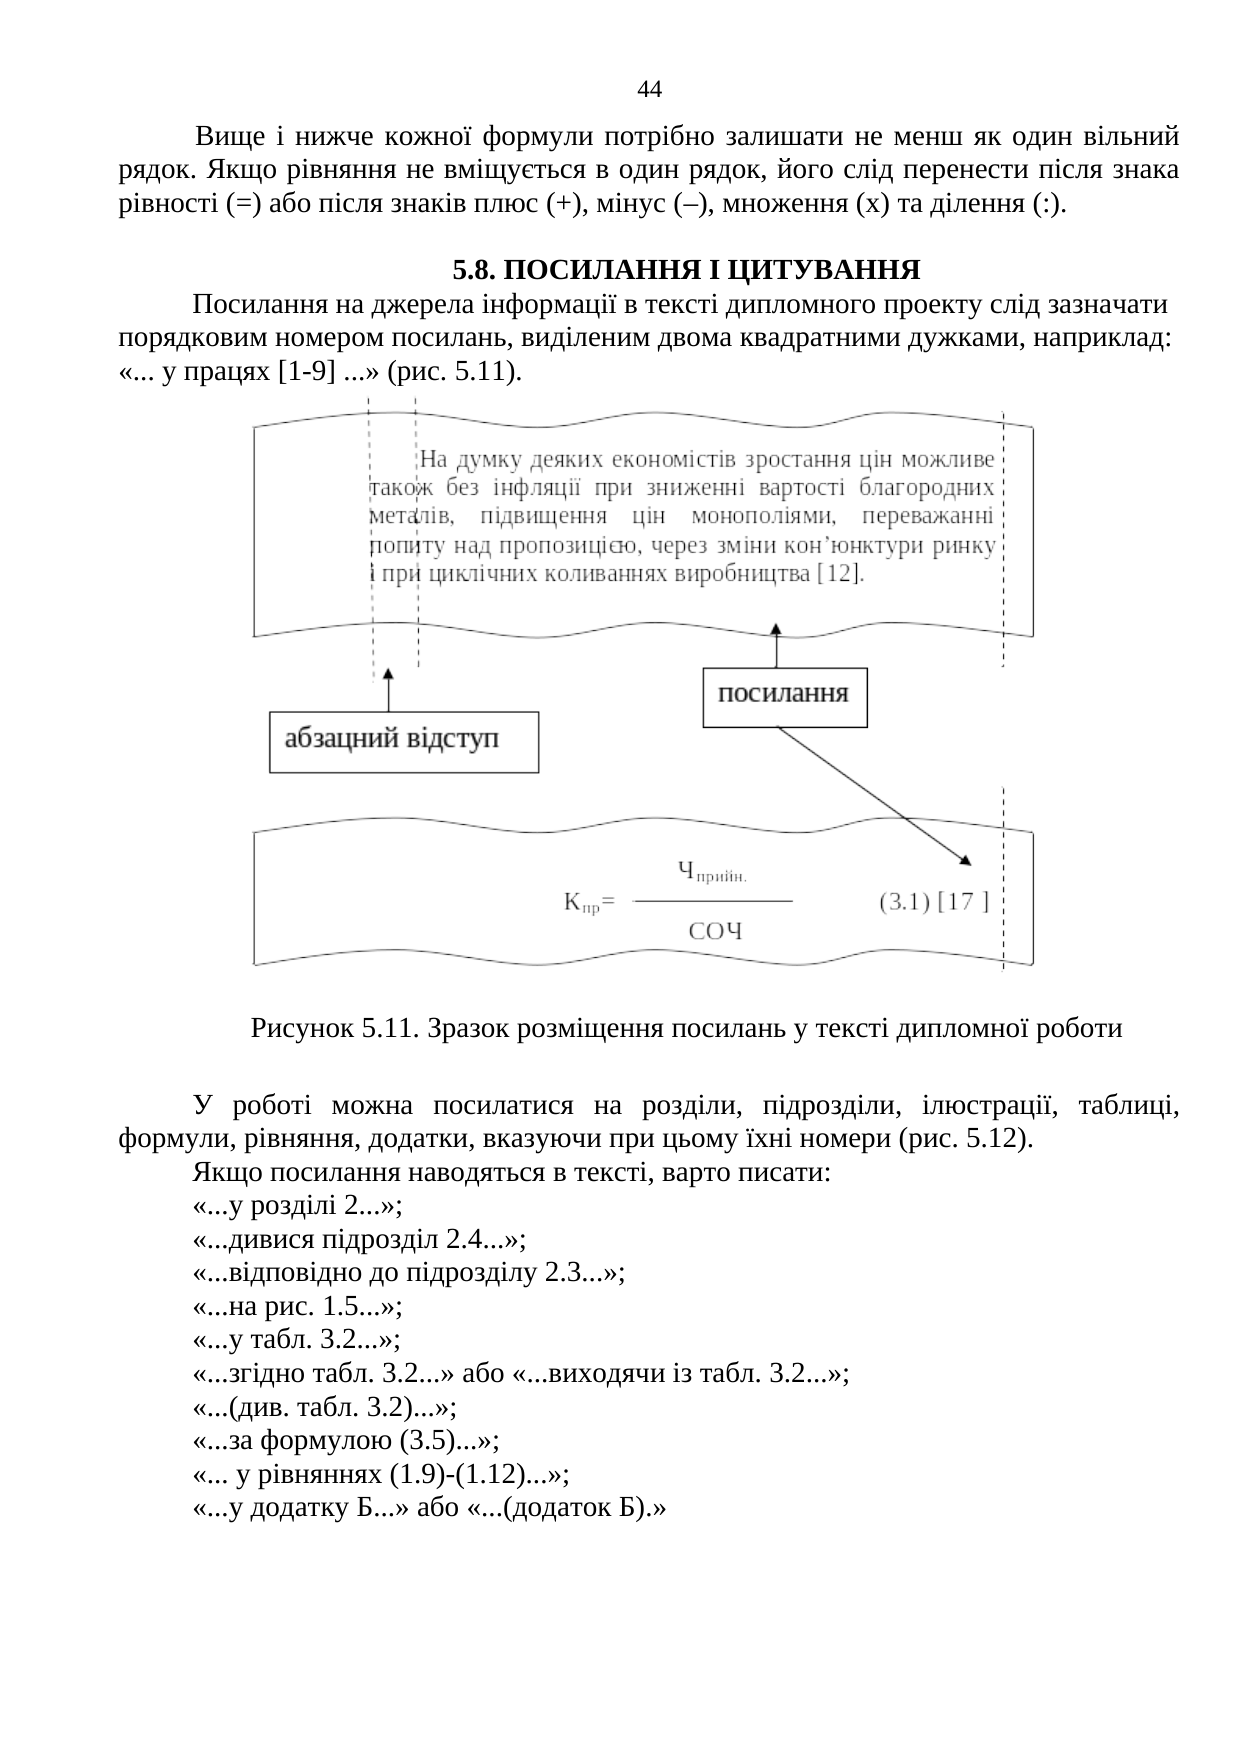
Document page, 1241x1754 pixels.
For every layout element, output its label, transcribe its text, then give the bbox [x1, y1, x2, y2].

text «...у табл. 3.2...»; [118, 1322, 1181, 1355]
text «...у додатку Б...» або «...(додаток Б).» [118, 1489, 1181, 1523]
text «...у розділі 2...»; [118, 1187, 1181, 1221]
text «...(див. табл. 3.2)...»; [118, 1389, 1181, 1422]
text Вище і нижче кожної формули потрібно залишати не менш як один вільний рядок. Якщо рівняння не вміщується в один рядок, його слід перенести після знака рівності (=) або після знаків плюс (+), мінус (–), множення (х) та ділення (:). [118, 118, 1181, 219]
text «... у рівняннях (1.9)-(1.12)...»; [118, 1456, 1181, 1489]
text «...згідно табл. 3.2...» або «...виходячи із табл. 3.2...»; [118, 1355, 1181, 1389]
text «...на рис. 1.5...»; [118, 1288, 1181, 1322]
text Якщо посилання наводяться в тексті, варто писати: [118, 1154, 1181, 1187]
text «...відповідно до підрозділу 2.3...»; [118, 1254, 1181, 1288]
text «...дивися підрозділ 2.4...»; [118, 1221, 1181, 1254]
text Посилання на джерела інформації в тексті дипломного проекту слід зазначати порядковим номером посилань, виділеним двома квадратними дужками, наприклад: «... у працях [1-9] ...» (рис. 5.11). [118, 286, 1181, 386]
text 5.8. ПОСИЛАННЯ І ЦИТУВАННЯ [118, 252, 1181, 286]
text «...за формулою (3.5)...»; [118, 1422, 1181, 1456]
text Рисунок 5.11. Зразок розміщення посилань у тексті дипломної роботи [118, 1010, 1181, 1043]
text У роботі можна посилатися на розділи, підрозділи, ілюстрації, таблиці, формули, рівняння, додатки, вказуючи при цьому їхні номери (рис. 5.12). [118, 1087, 1181, 1154]
